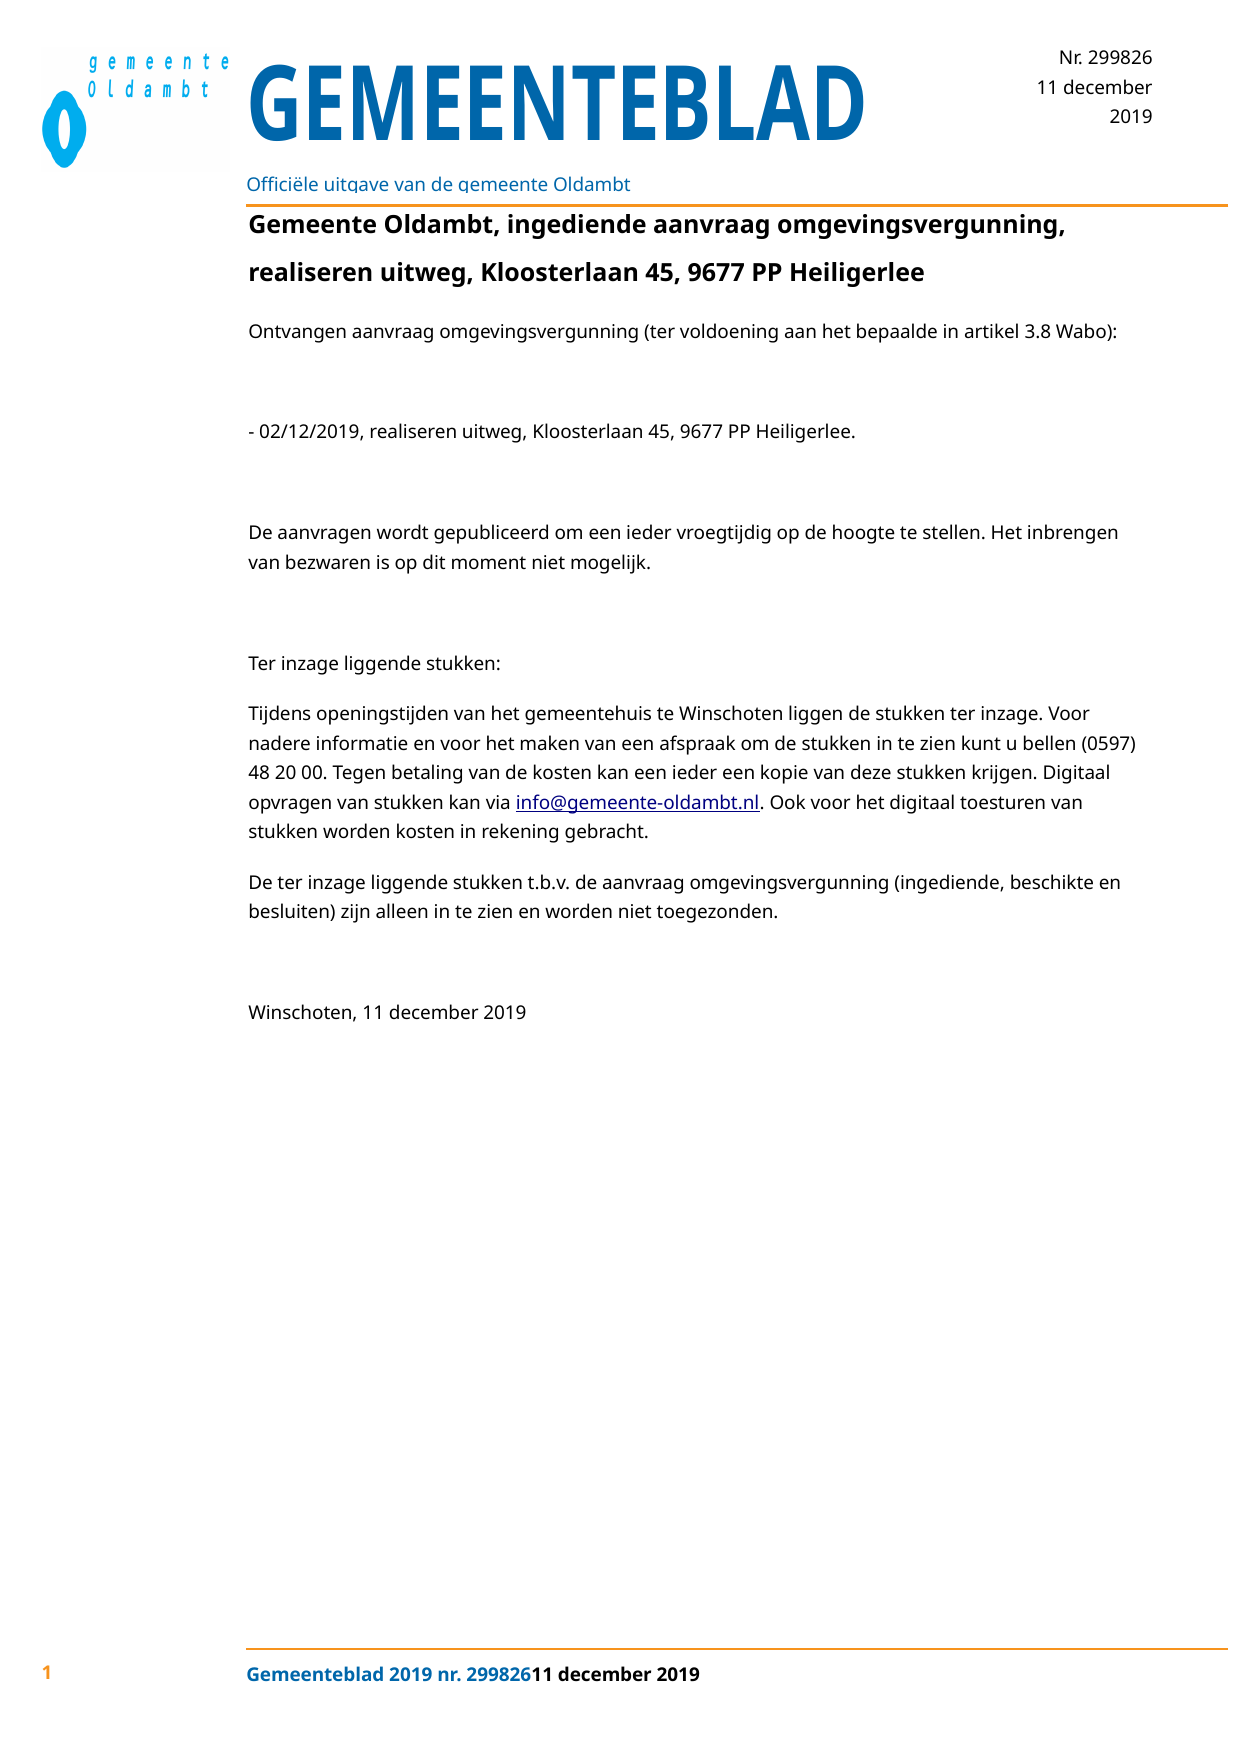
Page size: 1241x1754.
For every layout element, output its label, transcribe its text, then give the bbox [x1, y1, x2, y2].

text De aanvragen wordt gepubliceerd om een ieder vroegtijdig op de hoogte te stellen. Het inbrengen van bezwaren is op dit moment niet mogelijk. [248, 519, 1152, 575]
text Winschoten, 11 december 2019 [248, 999, 1152, 1025]
text Ontvangen aanvraag omgevingsvergunning (ter voldoening aan het bepaalde in artikel 3.8 Wabo): [248, 318, 1152, 344]
text Gemeente Oldambt, ingediende aanvraag omgevingsvergunning, realiseren uitweg, Kloosterlaan 45, 9677 PP Heiligerlee [248, 207, 1152, 288]
text De ter inzage liggende stukken t.b.v. de aanvraag omgevingsvergunning (ingediende, beschikte en besluiten) zijn alleen in te zien en worden niet toegezonden. [248, 869, 1152, 924]
text - 02/12/2019, realiseren uitweg, Kloosterlaan 45, 9677 PP Heiligerlee. [248, 419, 1152, 444]
text Ter inzage liggende stukken: [248, 650, 1152, 676]
text Tijdens openingstijden van het gemeentehuis te Winschoten liggen de stukken ter inzage. Voor nadere informatie en voor het maken van een afspraak om de stukken in te zien kunt u bellen (0597) 48 20 00. Tegen betaling van de kosten kan een ieder een kopie van deze stukken krijgen. Digitaal opvragen van stukken kan via info@gemeente-oldambt.nl. Ook voor het digitaal toesturen van stukken worden kosten in rekening gebracht. [248, 700, 1152, 844]
picture [41, 47, 231, 172]
